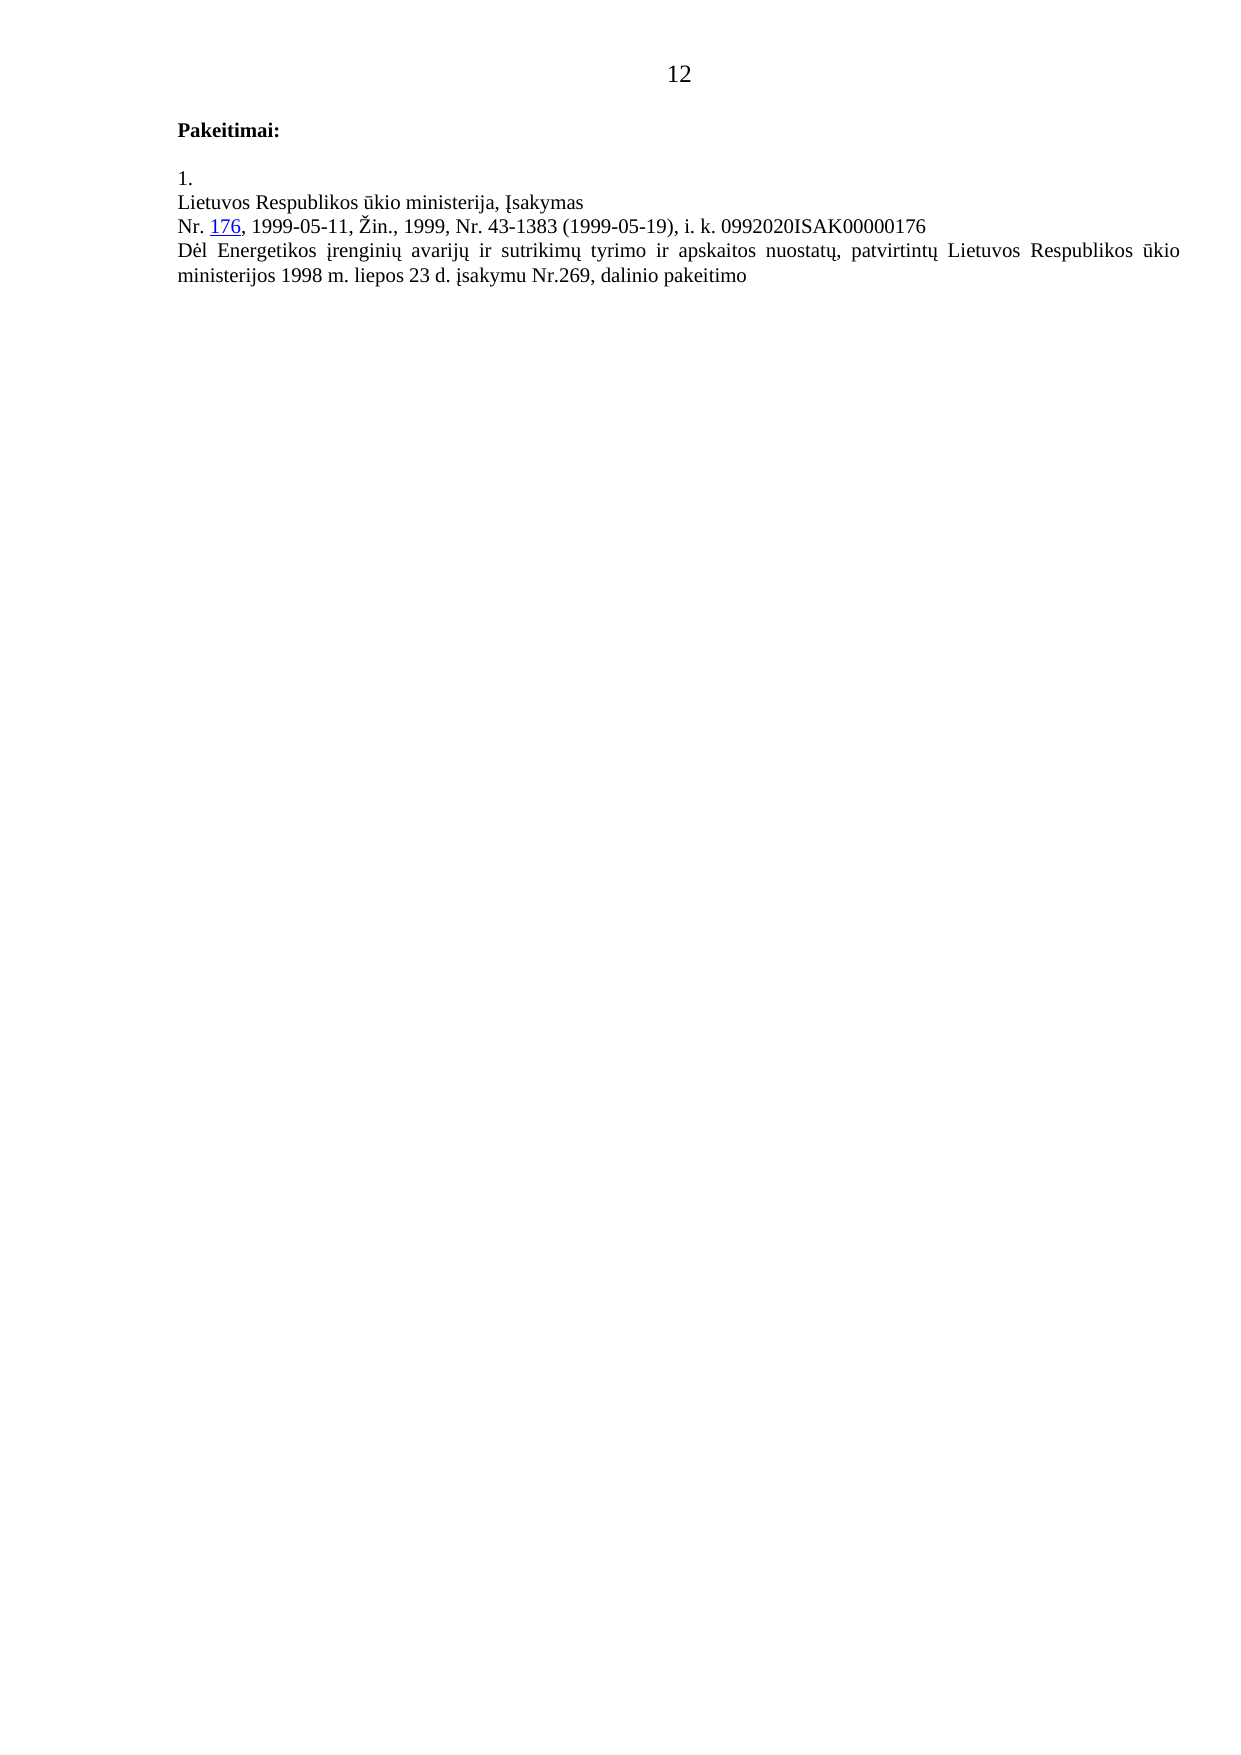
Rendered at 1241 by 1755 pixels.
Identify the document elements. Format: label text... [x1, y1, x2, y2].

text Pakeitimai: [177, 118, 1181, 142]
text Nr. 176, 1999-05-11, Žin., 1999, Nr. 43-1383 (1999-05-19), i. k. 0992020ISAK00000176 [177, 214, 1181, 238]
text Lietuvos Respublikos ūkio ministerija, Įsakymas [177, 190, 1181, 214]
text Dėl Energetikos įrenginių avarijų ir sutrikimų tyrimo ir apskaitos nuostatų, patvirtintų Lietuvos Respublikos ūkio ministerijos 1998 m. liepos 23 d. įsakymu Nr.269, dalinio pakeitimo [177, 238, 1181, 287]
text 1. [177, 166, 1181, 190]
